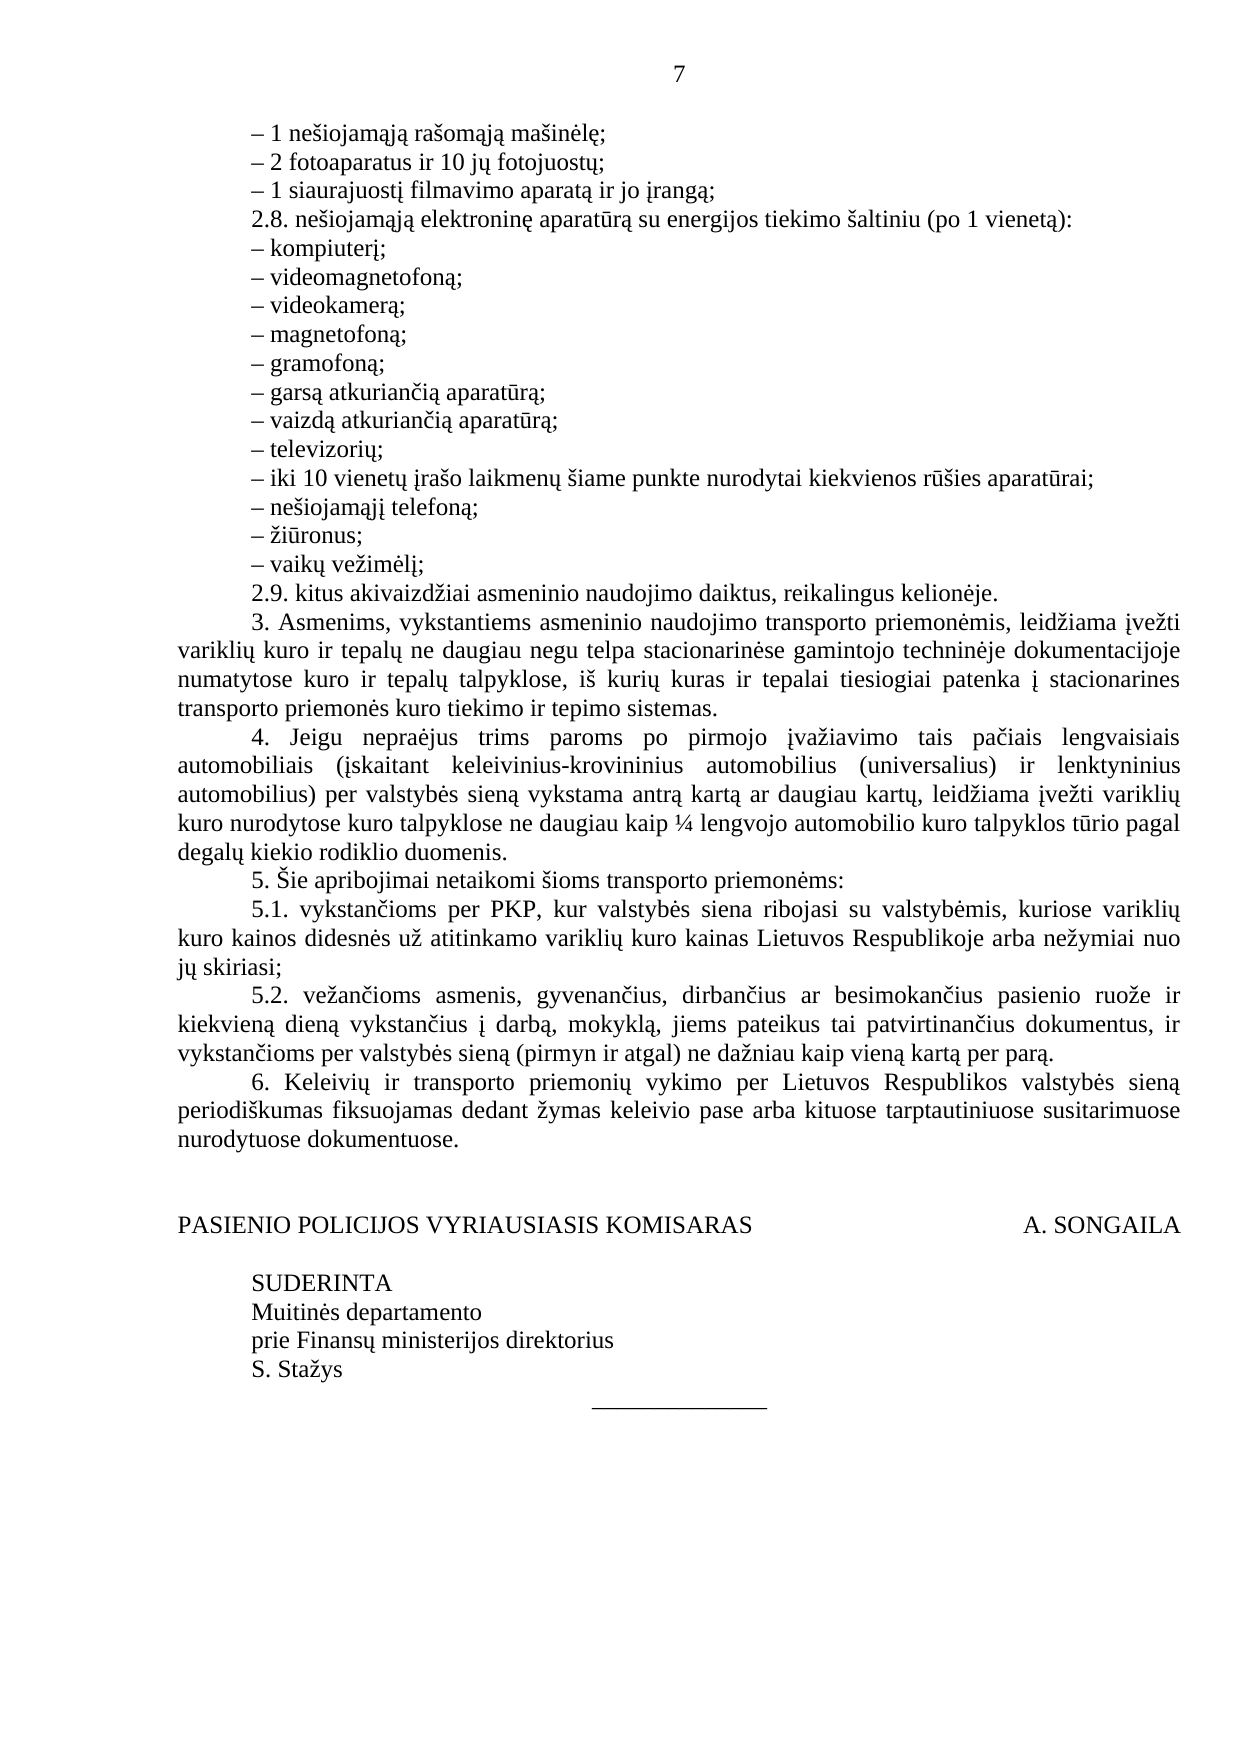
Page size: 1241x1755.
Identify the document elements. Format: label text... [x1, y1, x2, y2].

text 5.1. vykstančioms per PKP, kur valstybės siena ribojasi su valstybėmis, kuriose variklių kuro kainos didesnės už atitinkamo variklių kuro kainas Lietuvos Respublikoje arba nežymiai nuo jų skiriasi; [177, 894, 1181, 981]
text – televizorių; [177, 434, 1181, 463]
text Pasienio policijos vyriausiasis komisaras A. Songaila [177, 1211, 1181, 1239]
text prie Finansų ministerijos direktorius [177, 1326, 1181, 1354]
text – žiūronus; [177, 521, 1181, 549]
text Suderinta [177, 1268, 1181, 1297]
text – vaikų vežimėlį; [177, 549, 1181, 578]
text – kompiuterį; [177, 233, 1181, 262]
text – vaizdą atkuriančią aparatūrą; [177, 406, 1181, 434]
text – magnetofoną; [177, 319, 1181, 348]
text – gramofoną; [177, 348, 1181, 377]
text 5. Šie apribojimai netaikomi šioms transporto priemonėms: [177, 866, 1181, 894]
text – 1 nešiojamąją rašomąją mašinėlę; [177, 118, 1181, 147]
text ______________ [177, 1383, 1181, 1412]
text – videokamerą; [177, 291, 1181, 319]
text 3. Asmenims, vykstantiems asmeninio naudojimo transporto priemonėmis, leidžiama įvežti variklių kuro ir tepalų ne daugiau negu telpa stacionarinėse gamintojo techninėje dokumentacijoje numatytose kuro ir tepalų talpyklose, iš kurių kuras ir tepalai tiesiogiai patenka į stacionarines transporto priemonės kuro tiekimo ir tepimo sistemas. [177, 607, 1181, 722]
text 4. Jeigu nepraėjus trims paroms po pirmojo įvažiavimo tais pačiais lengvaisiais automobiliais (įskaitant keleivinius-krovininius automobilius (universalius) ir lenktyninius automobilius) per valstybės sieną vykstama antrą kartą ar daugiau kartų, leidžiama įvežti variklių kuro nurodytose kuro talpyklose ne daugiau kaip ¼ lengvojo automobilio kuro talpyklos tūrio pagal degalų kiekio rodiklio duomenis. [177, 722, 1181, 866]
text 2.9. kitus akivaizdžiai asmeninio naudojimo daiktus, reikalingus kelionėje. [177, 578, 1181, 607]
text 5.2. vežančioms asmenis, gyvenančius, dirbančius ar besimokančius pasienio ruože ir kiekvieną dieną vykstančius į darbą, mokyklą, jiems pateikus tai patvirtinančius dokumentus, ir vykstančioms per valstybės sieną (pirmyn ir atgal) ne dažniau kaip vieną kartą per parą. [177, 981, 1181, 1067]
text – garsą atkuriančią aparatūrą; [177, 377, 1181, 406]
text 2.8. nešiojamąją elektroninę aparatūrą su energijos tiekimo šaltiniu (po 1 vienetą): [177, 204, 1181, 233]
text – iki 10 vienetų įrašo laikmenų šiame punkte nurodytai kiekvienos rūšies aparatūrai; [177, 463, 1181, 492]
text S. Stažys [177, 1354, 1181, 1383]
text – nešiojamąjį telefoną; [177, 492, 1181, 521]
text – videomagnetofoną; [177, 262, 1181, 291]
text 6. Keleivių ir transporto priemonių vykimo per Lietuvos Respublikos valstybės sieną periodiškumas fiksuojamas dedant žymas keleivio pase arba kituose tarptautiniuose susitarimuose nurodytuose dokumentuose. [177, 1067, 1181, 1153]
text – 1 siaurajuostį filmavimo aparatą ir jo įrangą; [177, 176, 1181, 204]
text – 2 fotoaparatus ir 10 jų fotojuostų; [177, 147, 1181, 176]
text Muitinės departamento [177, 1297, 1181, 1326]
